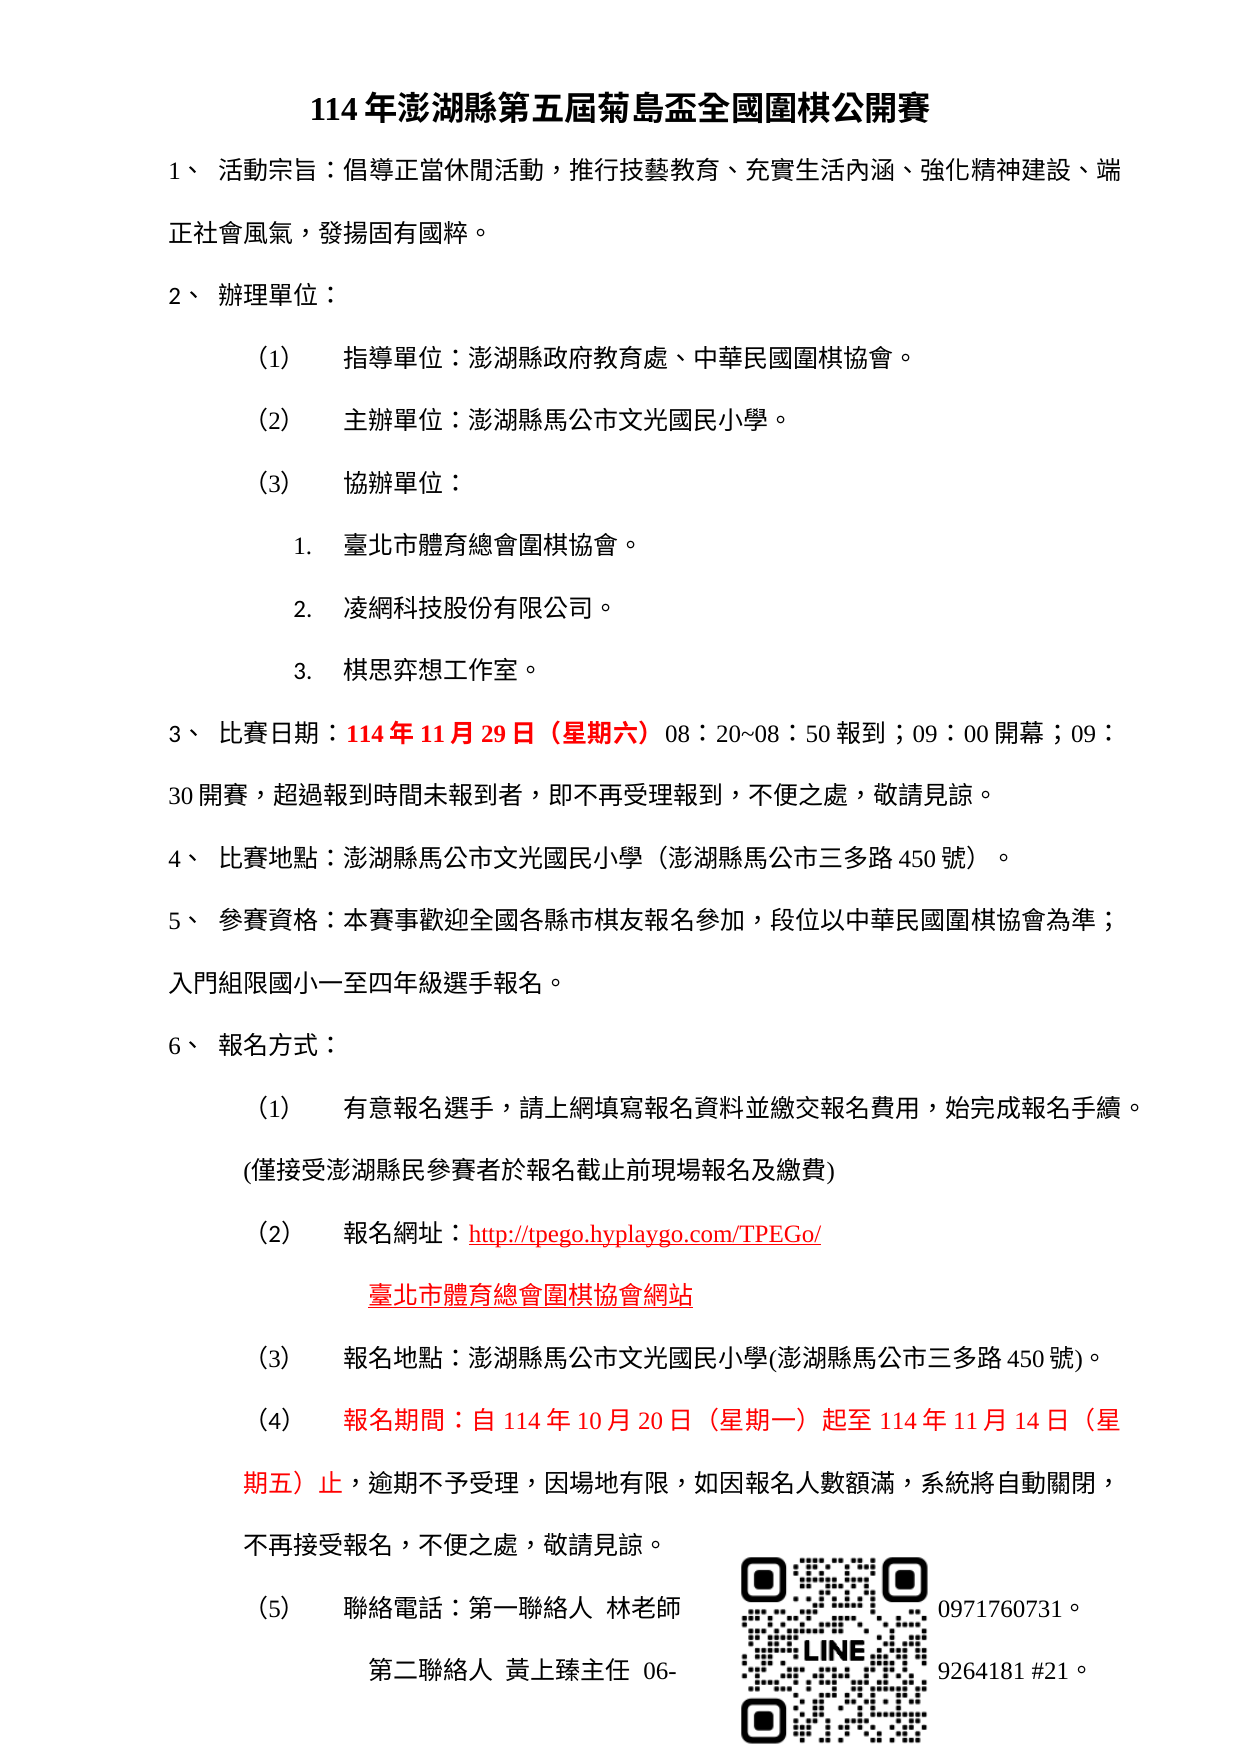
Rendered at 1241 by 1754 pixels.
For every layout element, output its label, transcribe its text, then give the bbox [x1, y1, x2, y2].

list 報名地點：澎湖縣馬公市文光國民小學(澎湖縣馬公市三多路450號)。 [243, 1314, 1122, 1377]
text 臺北市體育總會圍棋協會網站 [243, 1252, 1122, 1314]
text 114年澎湖縣第五屆菊島盃全國圍棋公開賽 [118, 64, 1122, 127]
list 比賽日期：114年11月29日（星期六）08：20~08：50報到；09：00開幕；09：30開賽，超過報到時間未報到者，即不再受理報到，不便之處，敬請見諒。 [168, 689, 1122, 814]
list 臺北市體育總會圍棋協會。 [293, 502, 1122, 564]
list 活動宗旨：倡導正當休閒活動，推行技藝教育、充實生活內涵、強化精神建設、端正社會風氣，發揚固有國粹。 [168, 127, 1122, 252]
list 主辦單位：澎湖縣馬公市文光國民小學。 [243, 377, 1122, 439]
text 9264181 #21。 [938, 1627, 1122, 1689]
list 參賽資格：本賽事歡迎全國各縣市棋友報名參加，段位以中華民國圍棋協會為準；入門組限國小一至四年級選手報名。 [168, 877, 1122, 1002]
list 報名網址：http://tpego.hyplaygo.com/TPEGo/ [243, 1189, 1122, 1252]
list 辦理單位： [168, 252, 1122, 314]
list 比賽地點：澎湖縣馬公市文光國民小學（澎湖縣馬公市三多路450號）。 [168, 814, 1122, 877]
list 報名方式： [168, 1002, 1122, 1064]
list 協辦單位： [243, 439, 1122, 502]
list 有意報名選手，請上網填寫報名資料並繳交報名費用，始完成報名手續。(僅接受澎湖縣民參賽者於報名截止前現場報名及繳費) [243, 1064, 1122, 1189]
list 指導單位：澎湖縣政府教育處、中華民國圍棋協會。 [243, 314, 1122, 377]
list 凌網科技股份有限公司。 [293, 564, 1122, 627]
list 聯絡電話：第一聯絡人 林老師 [243, 1564, 731, 1627]
list 報名期間：自114年10月20日（星期一）起至114年11月14日（星期五）止，逾期不予受理，因場地有限，如因報名人數額滿，系統將自動關閉，不再接受報名，不便之處，敬請見諒。 [243, 1377, 1122, 1564]
list 0971760731。 [938, 1564, 1122, 1627]
list 棋思弈想工作室。 [293, 627, 1122, 689]
text 第二聯絡人 黃上臻主任 06- [343, 1627, 731, 1689]
